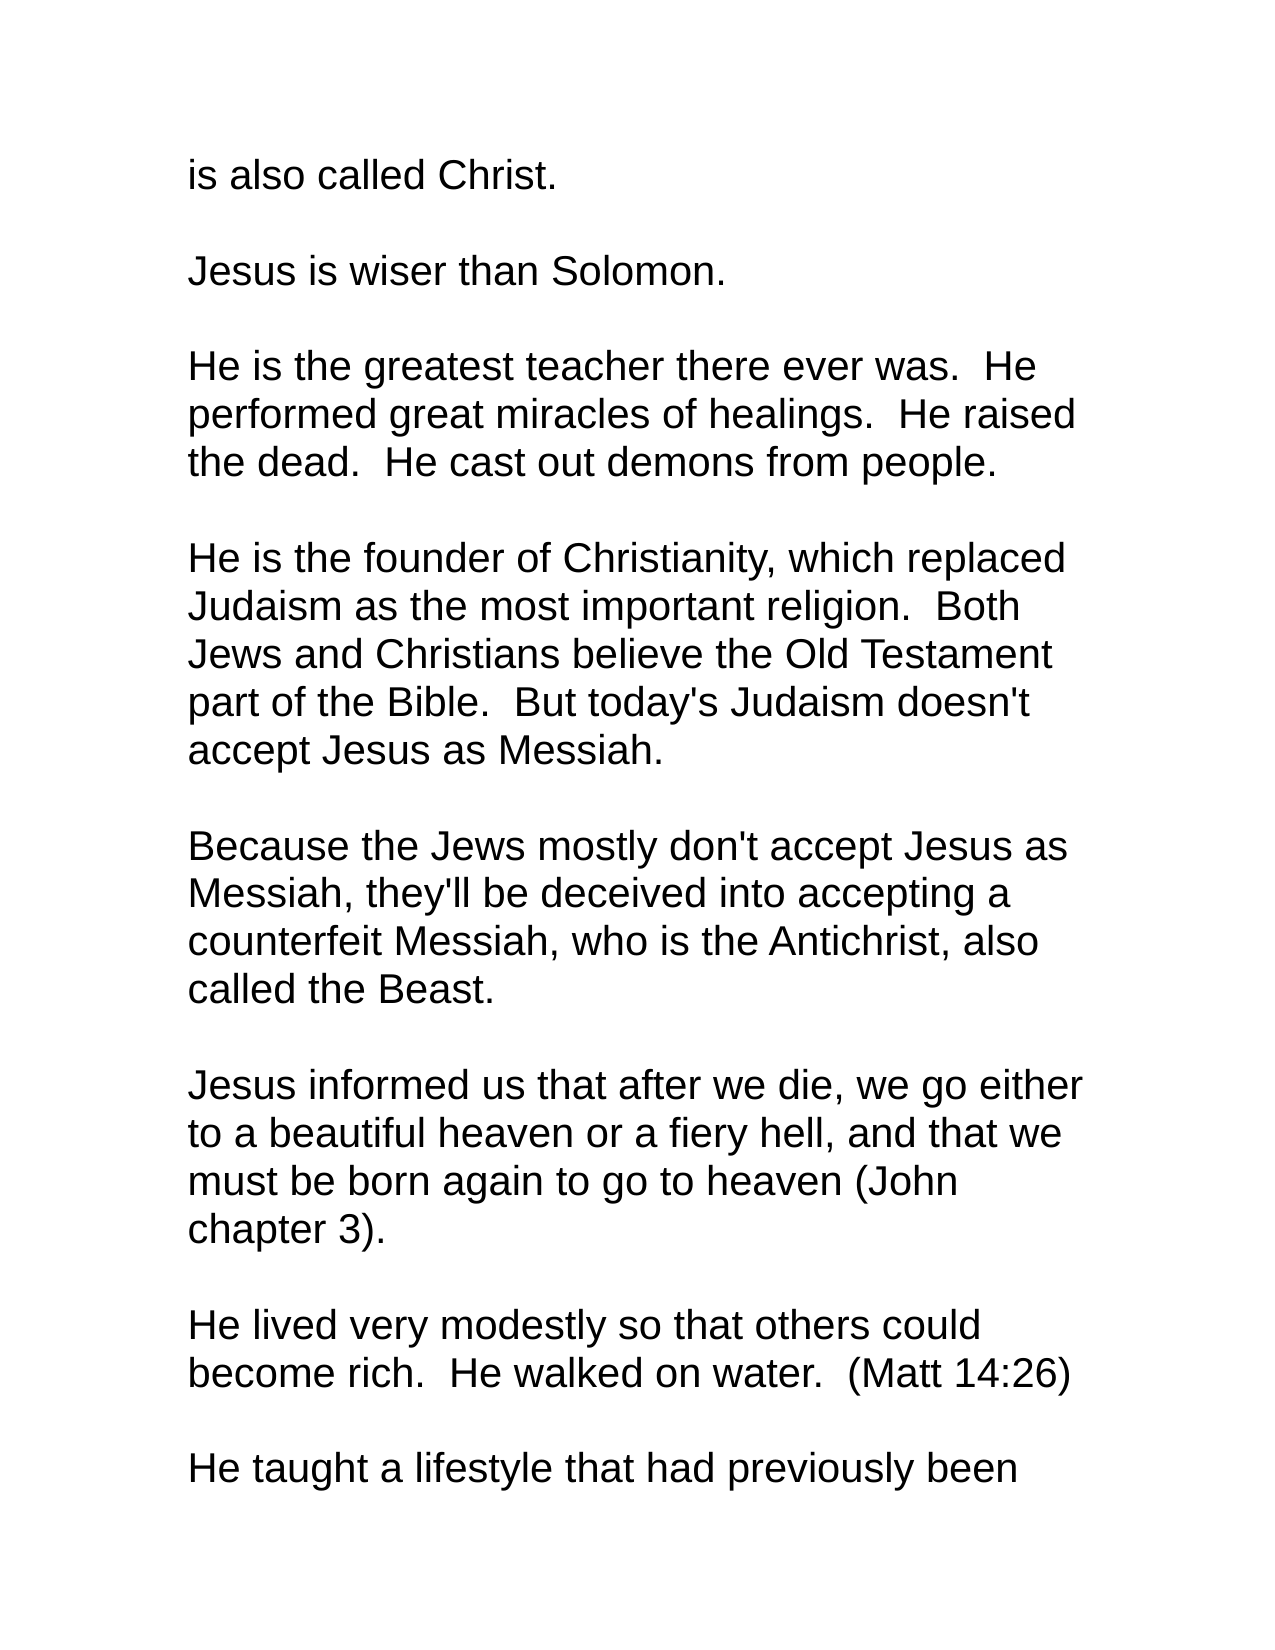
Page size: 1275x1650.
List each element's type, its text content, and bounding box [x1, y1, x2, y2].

text He is the founder of Christianity, which replaced Judaism as the most important religion. Both Jews and Christians believe the Old Testament part of the Bible. But today's Judaism doesn't accept Jesus as Messiah. [187, 533, 1087, 773]
text Jesus is wiser than Solomon. [187, 246, 1087, 294]
text He lived very modestly so that others could become rich. He walked on water. (Matt 14:26) [187, 1300, 1087, 1396]
text He is the greatest teacher there ever was. He performed great miracles of healings. He raised the dead. He cast out demons from people. [187, 342, 1087, 485]
text is also called Christ. [187, 150, 1087, 198]
text He taught a lifestyle that had previously been [187, 1444, 1087, 1492]
text Because the Jews mostly don't accept Jesus as Messiah, they'll be deceived into accepting a counterfeit Messiah, who is the Antichrist, also called the Beast. [187, 821, 1087, 1012]
text Jesus informed us that after we die, we go either to a beautiful heaven or a fiery hell, and that we must be born again to go to heaven (John chapter 3). [187, 1060, 1087, 1252]
